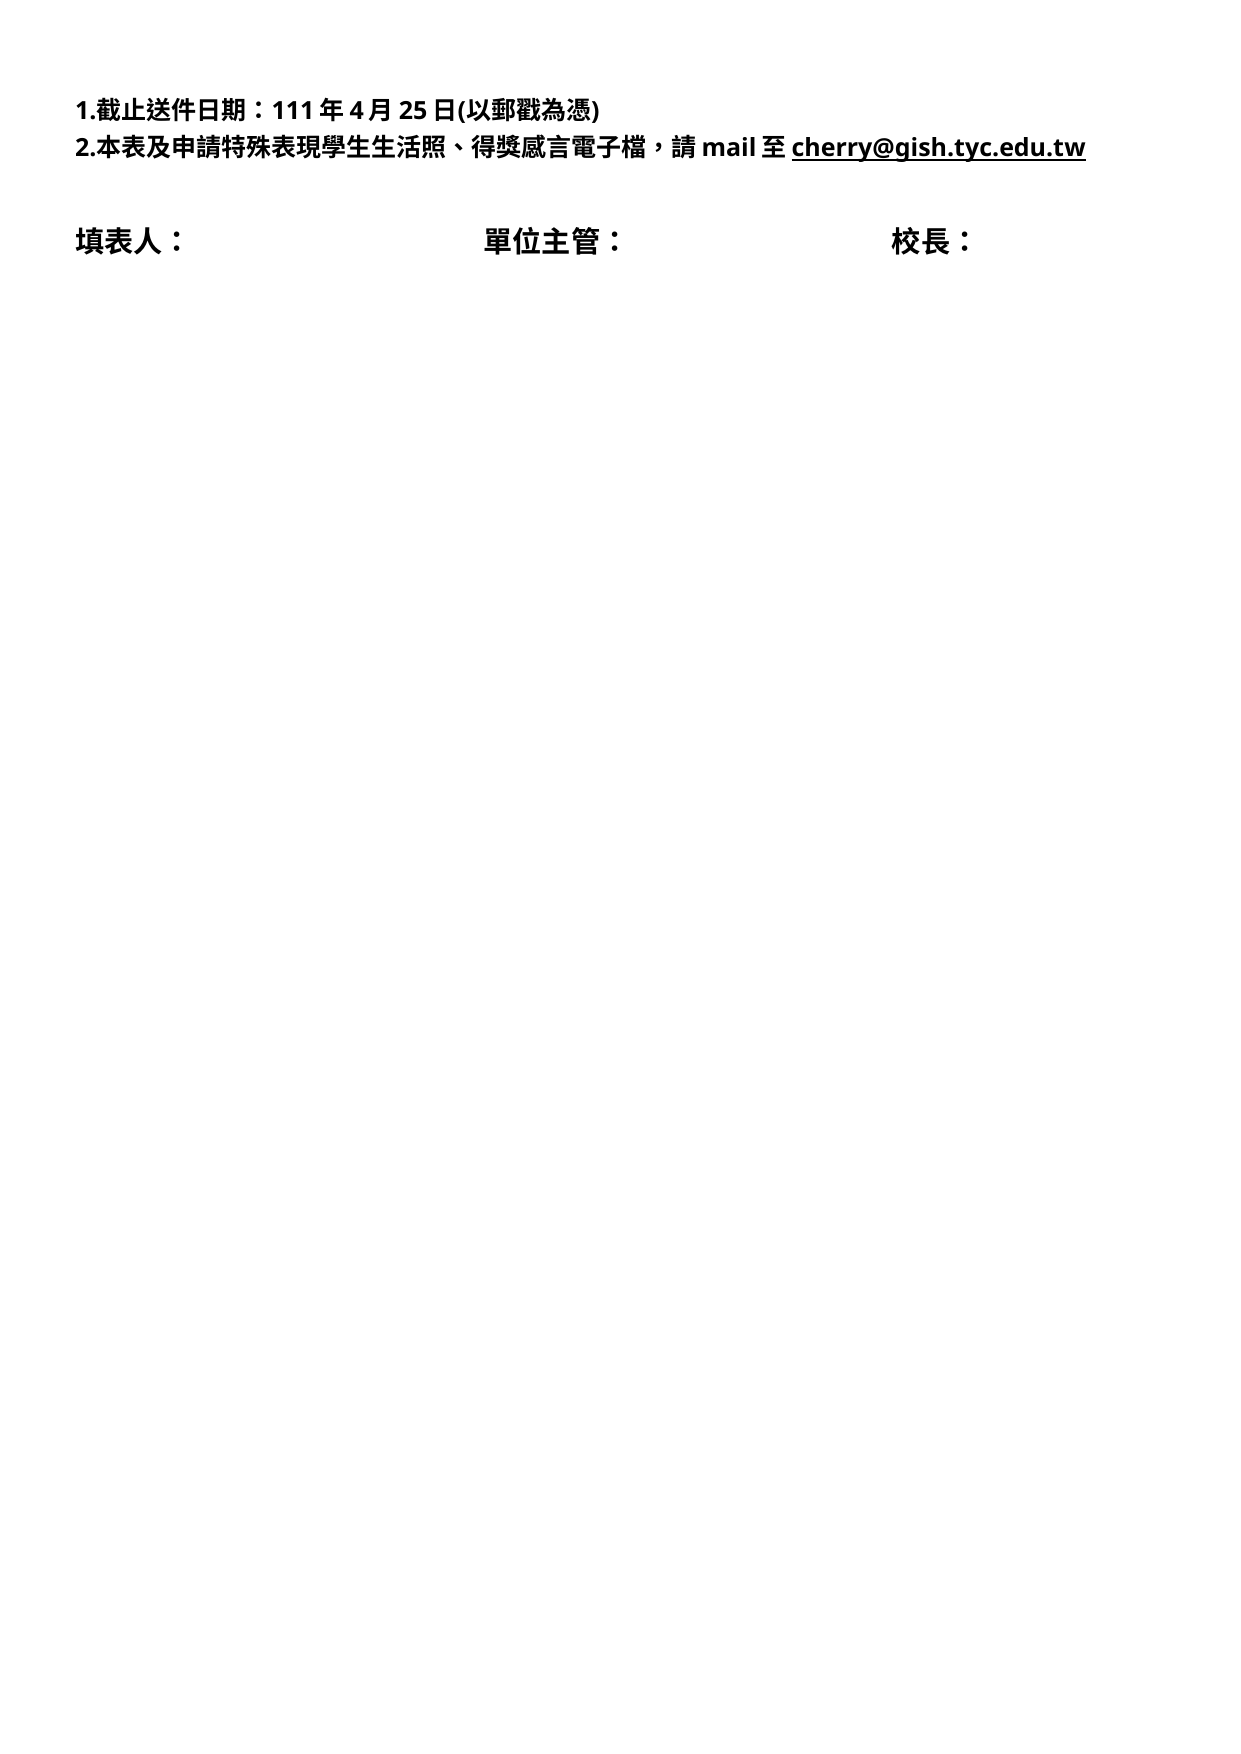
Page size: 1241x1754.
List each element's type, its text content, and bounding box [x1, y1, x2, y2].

text 2.本表及申請特殊表現學生生活照、得獎感言電子檔，請mail至cherry@gish.tyc.edu.tw [75, 127, 1165, 164]
text 填表人： 單位主管： 校長： [75, 202, 1165, 277]
text 1.截止送件日期：111年4月25日(以郵戳為憑) [75, 89, 1165, 127]
